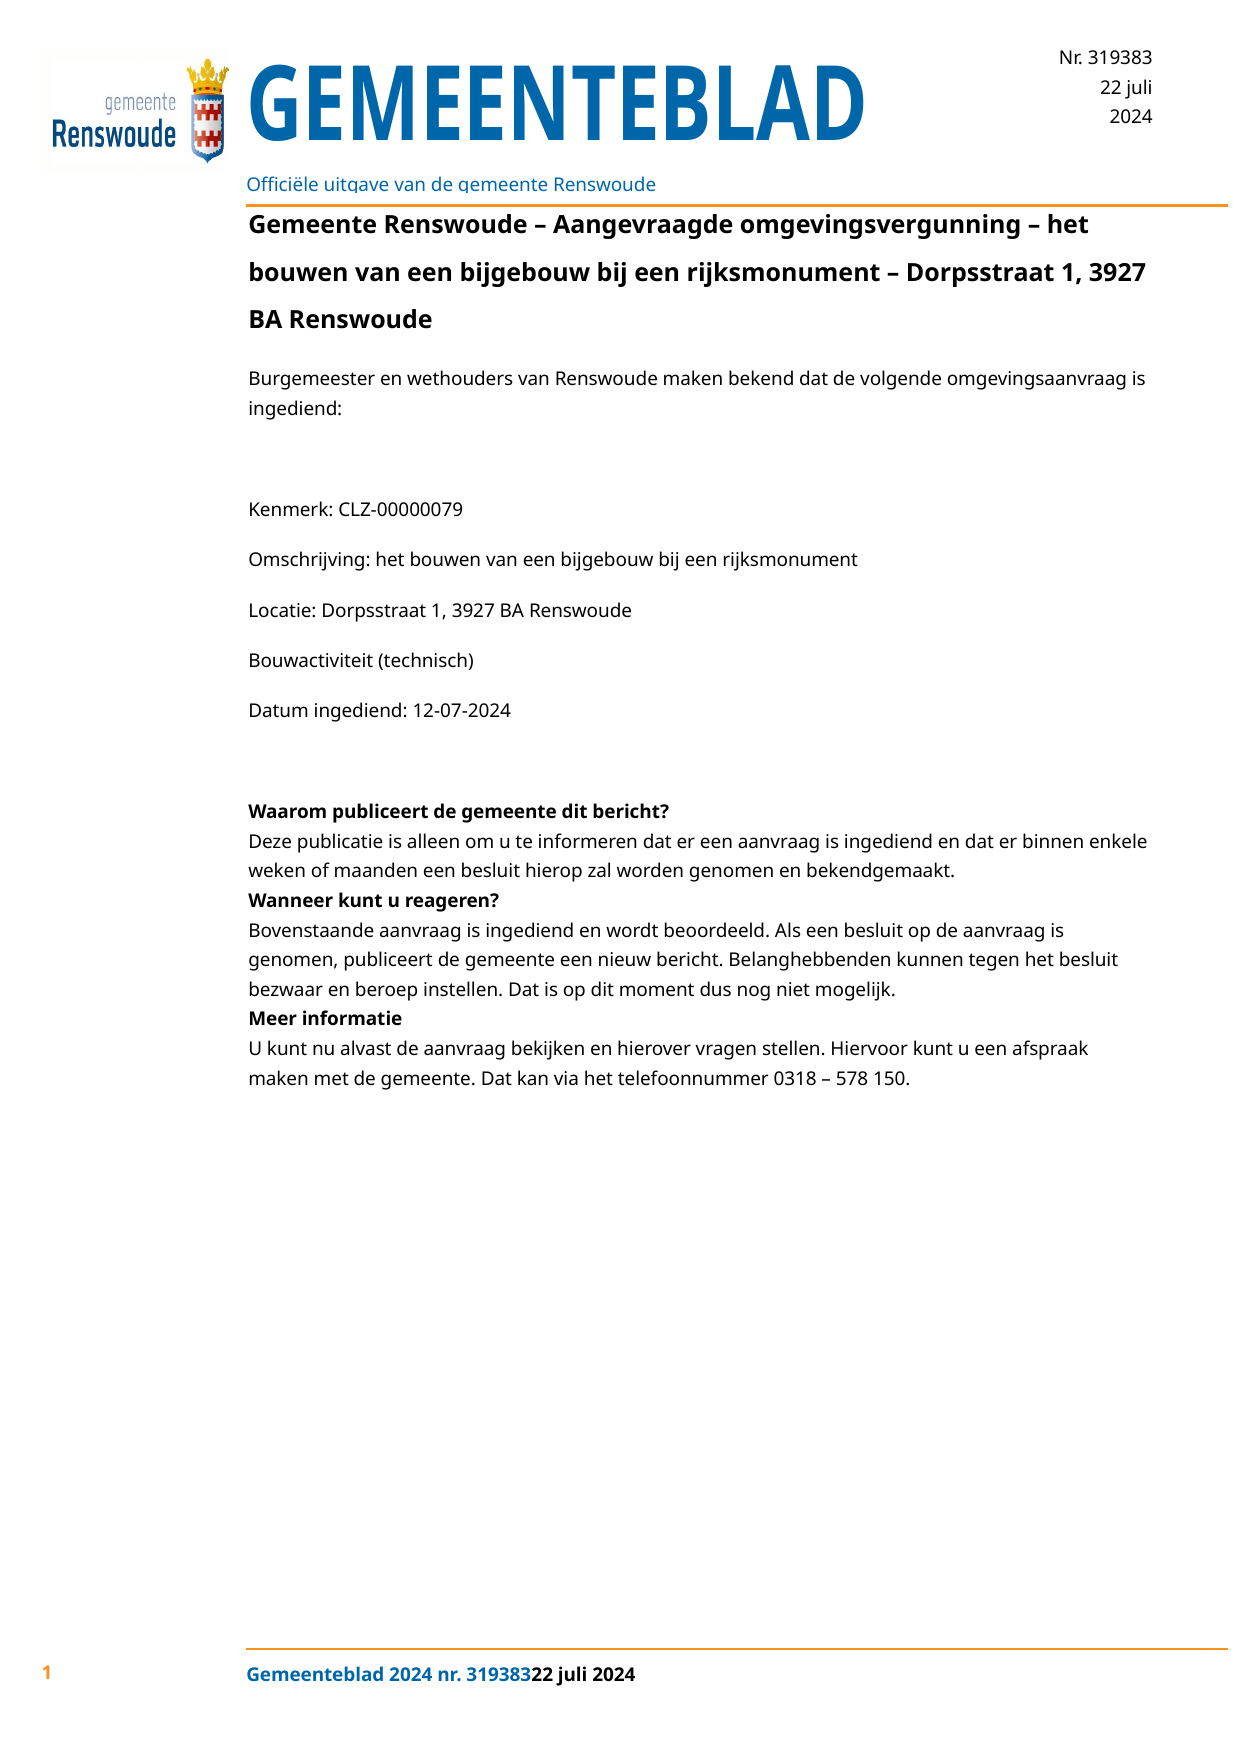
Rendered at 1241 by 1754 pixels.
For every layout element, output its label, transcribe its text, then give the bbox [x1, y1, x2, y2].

text Gemeente Renswoude – Aangevraagde omgevingsvergunning – het bouwen van een bijgebouw bij een rijksmonument – Dorpsstraat 1, 3927 BA Renswoude [248, 207, 1152, 336]
text Omschrijving: het bouwen van een bijgebouw bij een rijksmonument [248, 546, 1152, 572]
text Kenmerk: CLZ-00000079 [248, 496, 1152, 522]
table_cell [248, 1146, 1152, 1172]
table_cell [248, 1223, 1152, 1249]
table_cell [248, 1172, 1152, 1197]
text Burgemeester en wethouders van Renswoude maken bekend dat de volgende omgevingsaanvraag is ingediend: [248, 366, 1152, 421]
text Bouwactiviteit (technisch) [248, 647, 1152, 673]
picture [41, 47, 231, 172]
table_header Waarom publiceert de gemeente dit bericht? Deze publicatie is alleen om u te informeren dat er een aanvraag is ingediend en dat er binnen enkele weken of maanden een besluit hierop zal worden genomen en bekendgemaakt. Wanneer kunt u reageren? Bovenstaande aanvraag is ingediend en wordt beoordeeld. Als een besluit op de aanvraag is genomen, publiceert de gemeente een nieuw bericht. Belanghebbenden kunnen tegen het besluit bezwaar en beroep instellen. Dat is op dit moment dus nog niet mogelijk. Meer informatie U kunt nu alvast de aanvraag bekijken en hierover vragen stellen. Hiervoor kunt u een afspraak maken met de gemeente. Dat kan via het telefoonnummer 0318 – 578 150. [248, 799, 1152, 1120]
text Datum ingediend: 12-07-2024 [248, 698, 1152, 723]
table_cell [248, 1197, 1152, 1223]
table_cell [248, 1120, 1152, 1146]
text Locatie: Dorpsstraat 1, 3927 BA Renswoude [248, 597, 1152, 622]
